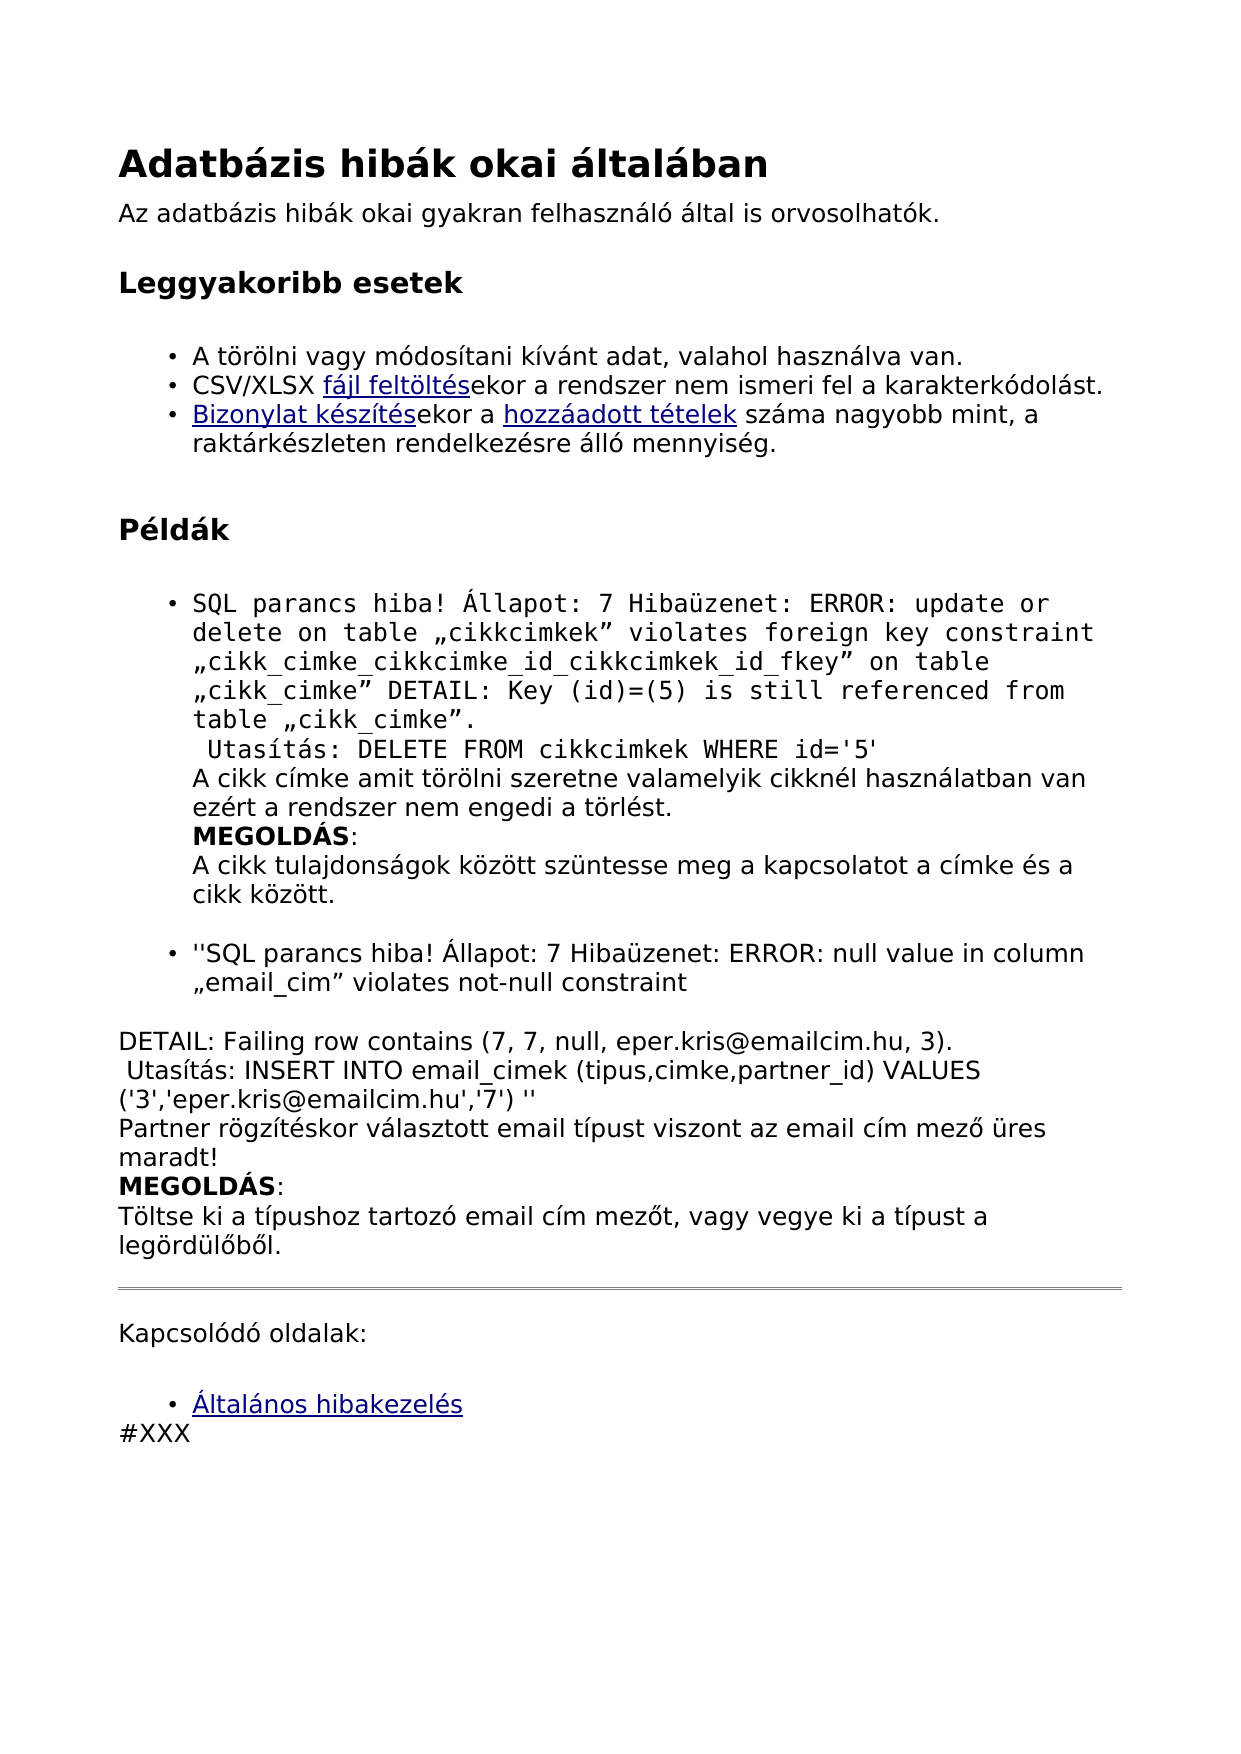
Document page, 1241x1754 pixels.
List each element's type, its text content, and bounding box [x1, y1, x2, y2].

list Bizonylat készítésekor a hozzáadott tételek száma nagyobb mint, a raktárkészleten rendelkezésre álló mennyiség. [177, 400, 1122, 458]
list A törölni vagy módosítani kívánt adat, valahol használva van. [177, 342, 1122, 371]
list ''SQL parancs hiba! Állapot: 7 Hibaüzenet: ERROR: null value in column „email_cim” violates not-null constraint [177, 939, 1122, 1027]
text Az adatbázis hibák okai gyakran felhasználó által is orvosolhatók. [118, 199, 1122, 228]
text #XXX [118, 1419, 1122, 1448]
subtitle Példák [118, 513, 1122, 547]
list SQL parancs hiba! Állapot: 7 Hibaüzenet: ERROR: update or delete on table „cikkcimkek” violates foreign key constraint „cikk_cimke_cikkcimke_id_cikkcimkek_id_fkey” on table „cikk_cimke” DETAIL: Key (id)=(5) is still referenced from table „cikk_cimke”. Utasítás: DELETE FROM cikkcimkek WHERE id='5' A cikk címke amit törölni szeretne valamelyik cikknél használatban van ezért a rendszer nem engedi a törlést. MEGOLDÁS: A cikk tulajdonságok között szüntesse meg a kapcsolatot a címke és a cikk között. [177, 589, 1122, 910]
text Kapcsolódó oldalak: [118, 1319, 1122, 1348]
list CSV/XLSX fájl feltöltésekor a rendszer nem ismeri fel a karakterkódolást. [177, 371, 1122, 400]
subtitle Leggyakoribb esetek [118, 266, 1122, 300]
list Általános hibakezelés [177, 1390, 1122, 1419]
subtitle Adatbázis hibák okai általában [118, 143, 1122, 187]
text DETAIL: Failing row contains (7, 7, null, eper.kris@emailcim.hu, 3). Utasítás: INSERT INTO email_cimek (tipus,cimke,partner_id) VALUES ('3','eper.kris@emailcim.hu','7') '' Partner rögzítéskor választott email típust viszont az email cím mező üres maradt! MEGOLDÁS: Töltse ki a típushoz tartozó email cím mezőt, vagy vegye ki a típust a legördülőből. [118, 1027, 1122, 1260]
